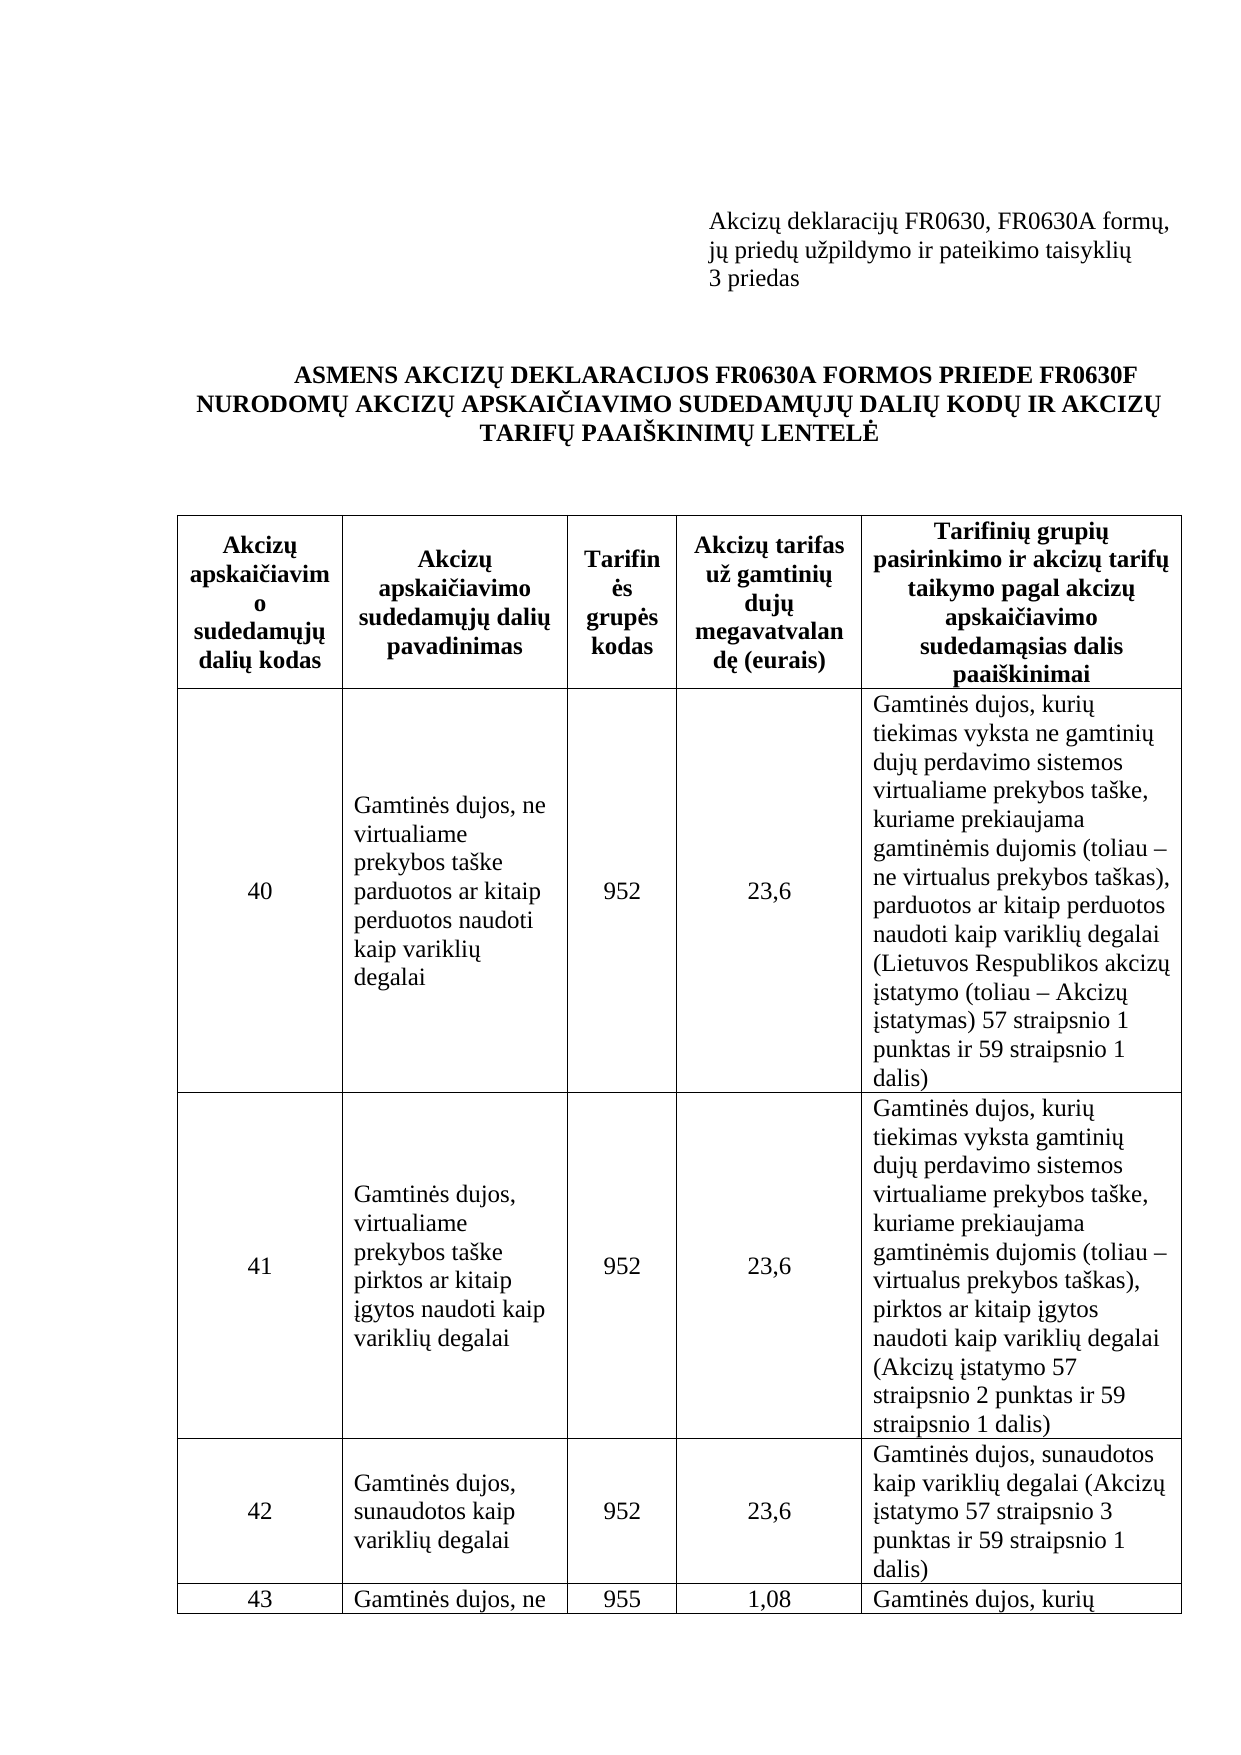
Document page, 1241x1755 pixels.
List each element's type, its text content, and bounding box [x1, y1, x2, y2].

table_cell Gamtinės dujos, virtualiame prekybos taške pirktos ar kitaip įgytos naudoti kaip variklių degalai [343, 1093, 567, 1438]
table_header Tarifinių grupių pasirinkimo ir akcizų tarifų taikymo pagal akcizų apskaičiavimo sudedamąsias dalis paaiškinimai [862, 516, 1181, 688]
table_cell 41 [178, 1093, 342, 1438]
table_cell 42 [178, 1439, 342, 1583]
table_cell 952 [568, 1439, 676, 1583]
table_cell 952 [568, 689, 676, 1092]
table_cell Gamtinės dujos, ne virtualiame prekybos taške parduotos ar kitaip perduotos naudoti kaip variklių degalai [343, 689, 567, 1092]
table_cell 23,6 [677, 1093, 861, 1438]
text 3 priedas [709, 263, 1181, 292]
table_cell 43 [178, 1584, 342, 1612]
table_cell 1,08 [677, 1584, 861, 1612]
text ASMENS AKCIZŲ DEKLARACIJOS FR0630A FORMOS PRIEDE FR0630F NURODOMŲ AKCIZŲ APSKAIČIAVIMO SUDEDAMŲJŲ DALIŲ KODŲ IR AKCIZŲ TARIFŲ PAAIŠKINIMŲ LENTELĖ [177, 360, 1181, 447]
table_cell 952 [568, 1093, 676, 1438]
table_header Akcizų apskaičiavimo sudedamųjų dalių kodas [178, 516, 342, 688]
table_cell Gamtinės dujos, sunaudotos kaip variklių degalai [343, 1439, 567, 1583]
table_cell Gamtinės dujos, kurių tiekimas vyksta gamtinių dujų perdavimo sistemos virtualiame prekybos taške, kuriame prekiaujama gamtinėmis dujomis (toliau – virtualus prekybos taškas), pirktos ar kitaip įgytos naudoti kaip variklių degalai (Akcizų įstatymo 57 straipsnio 2 punktas ir 59 straipsnio 1 dalis) [862, 1093, 1181, 1438]
table_cell Gamtinės dujos, kurių tiekimas vyksta ne gamtinių dujų perdavimo sistemos virtualiame prekybos taške, kuriame prekiaujama gamtinėmis dujomis (toliau – ne virtualus prekybos taškas), parduotos ar kitaip perduotos naudoti kaip variklių degalai (Lietuvos Respublikos akcizų įstatymo (toliau – Akcizų įstatymas) 57 straipsnio 1 punktas ir 59 straipsnio 1 dalis) [862, 689, 1181, 1092]
table_cell 23,6 [677, 689, 861, 1092]
table_header Akcizų apskaičiavimo sudedamųjų dalių pavadinimas [343, 516, 567, 688]
table_header Tarifinės grupės kodas [568, 516, 676, 688]
table_cell 23,6 [677, 1439, 861, 1583]
text Akcizų deklaracijų FR0630, FR0630A formų, jų priedų užpildymo ir pateikimo taisyklių [709, 206, 1181, 263]
table_cell 955 [568, 1584, 676, 1612]
table_cell Gamtinės dujos, sunaudotos kaip variklių degalai (Akcizų įstatymo 57 straipsnio 3 punktas ir 59 straipsnio 1 dalis) [862, 1439, 1181, 1583]
table_header Akcizų tarifas už gamtinių dujų megavatvalandę (eurais) [677, 516, 861, 688]
table_cell Gamtinės dujos, kurių [862, 1584, 1181, 1612]
table_cell Gamtinės dujos, ne [343, 1584, 567, 1612]
table_cell 40 [178, 689, 342, 1092]
